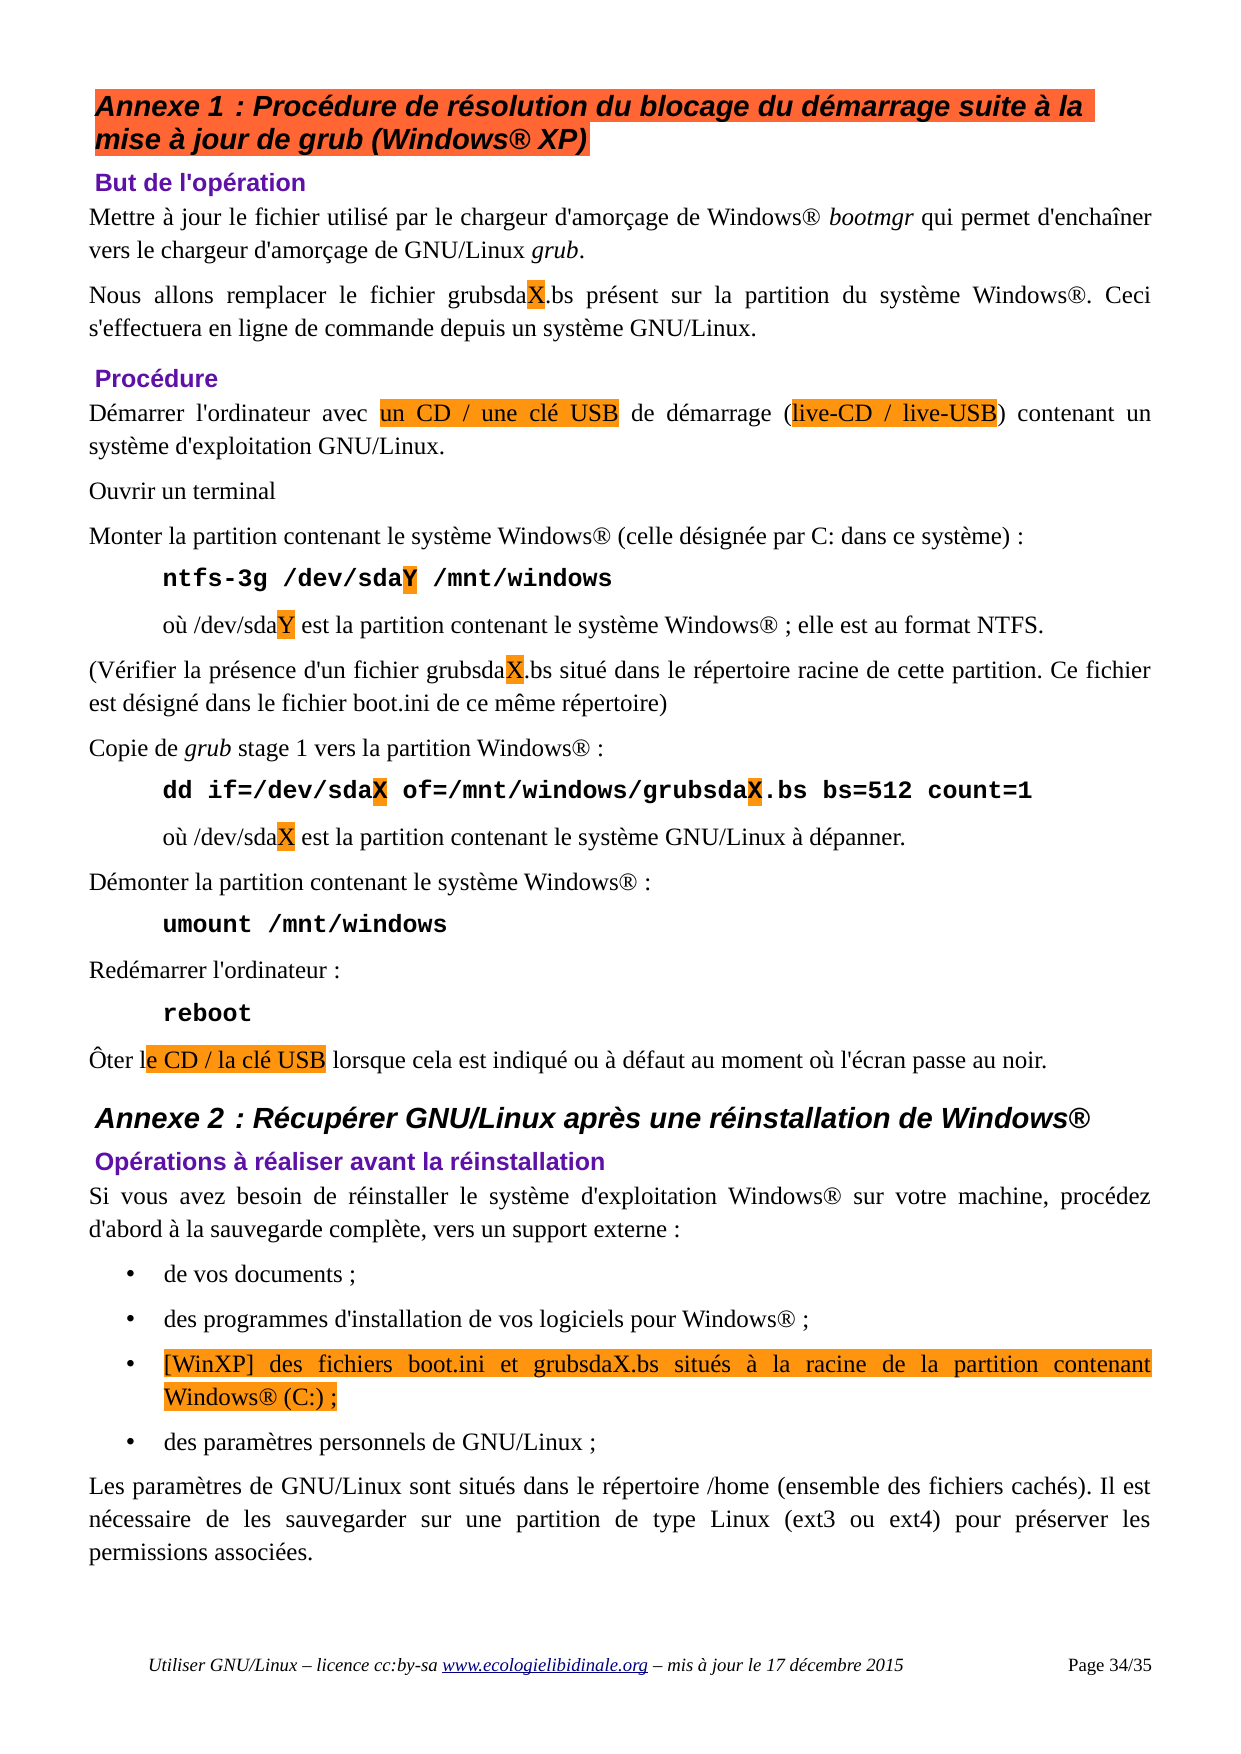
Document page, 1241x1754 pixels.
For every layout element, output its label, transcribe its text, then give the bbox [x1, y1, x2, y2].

text Les paramètres de GNU/Linux sont situés dans le répertoire /home (ensemble des fichiers cachés). Il est nécessaire de les sauvegarder sur une partition de type Linux (ext3 ou ext4) pour préserver les permissions associées. [88, 1471, 1152, 1566]
list de vos documents ; [126, 1259, 1152, 1288]
text Ouvrir un terminal [88, 476, 1152, 505]
text umount /mnt/windows [162, 911, 1152, 940]
list [WinXP] des fichiers boot.ini et grubsdaX.bs situés à la racine de la partition contenant Windows® (C:) ; [126, 1349, 1152, 1411]
text Démarrer l'ordinateur avec un CD / une clé USB de démarrage (live-CD / live-USB) contenant un système d'exploitation GNU/Linux. [88, 398, 1152, 460]
text Si vous avez besoin de réinstaller le système d'exploitation Windows® sur votre machine, procédez d'abord à la sauvegarde complète, vers un support externe : [88, 1181, 1152, 1243]
text Ôter le CD / la clé USB lorsque cela est indiqué ou à défaut au moment où l'écran passe au noir. [88, 1045, 1152, 1073]
text ntfs-3g /dev/sdaY /mnt/windows [162, 566, 1152, 594]
list des paramètres personnels de GNU/Linux ; [126, 1427, 1152, 1455]
subtitle Annexe 2 : Récupérer GNU/Linux après une réinstallation de Windows® [94, 1101, 1152, 1135]
text dd if=/dev/sdaX of=/mnt/windows/grubsdaX.bs bs=512 count=1 [162, 777, 1152, 806]
subtitle Annexe 1 : Procédure de résolution du blocage du démarrage suite à la mise à jour de grub (Windows® XP) [94, 88, 1152, 156]
list des programmes d'installation de vos logiciels pour Windows® ; [126, 1304, 1152, 1333]
text Mettre à jour le fichier utilisé par le chargeur d'amorçage de Windows® bootmgr qui permet d'enchaîner vers le chargeur d'amorçage de GNU/Linux grub. [88, 202, 1152, 264]
text Monter la partition contenant le système Windows® (celle désignée par C: dans ce système) : [88, 521, 1152, 550]
subtitle Opérations à réaliser avant la réinstallation [94, 1147, 1152, 1175]
text Nous allons remplacer le fichier grubsdaX.bs présent sur la partition du système Windows®. Ceci s'effectuera en ligne de commande depuis un système GNU/Linux. [88, 280, 1152, 342]
text Démonter la partition contenant le système Windows® : [88, 867, 1152, 895]
text Copie de grub stage 1 vers la partition Windows® : [88, 733, 1152, 761]
text Redémarrer l'ordinateur : [88, 956, 1152, 984]
text où /dev/sdaY est la partition contenant le système Windows® ; elle est au format NTFS. [162, 610, 1152, 639]
subtitle Procédure [94, 364, 1152, 392]
text où /dev/sdaX est la partition contenant le système GNU/Linux à dépanner. [162, 822, 1152, 851]
subtitle But de l'opération [94, 167, 1152, 196]
text reboot [162, 1000, 1152, 1029]
text (Vérifier la présence d'un fichier grubsdaX.bs situé dans le répertoire racine de cette partition. Ce fichier est désigné dans le fichier boot.ini de ce même répertoire) [88, 655, 1152, 717]
